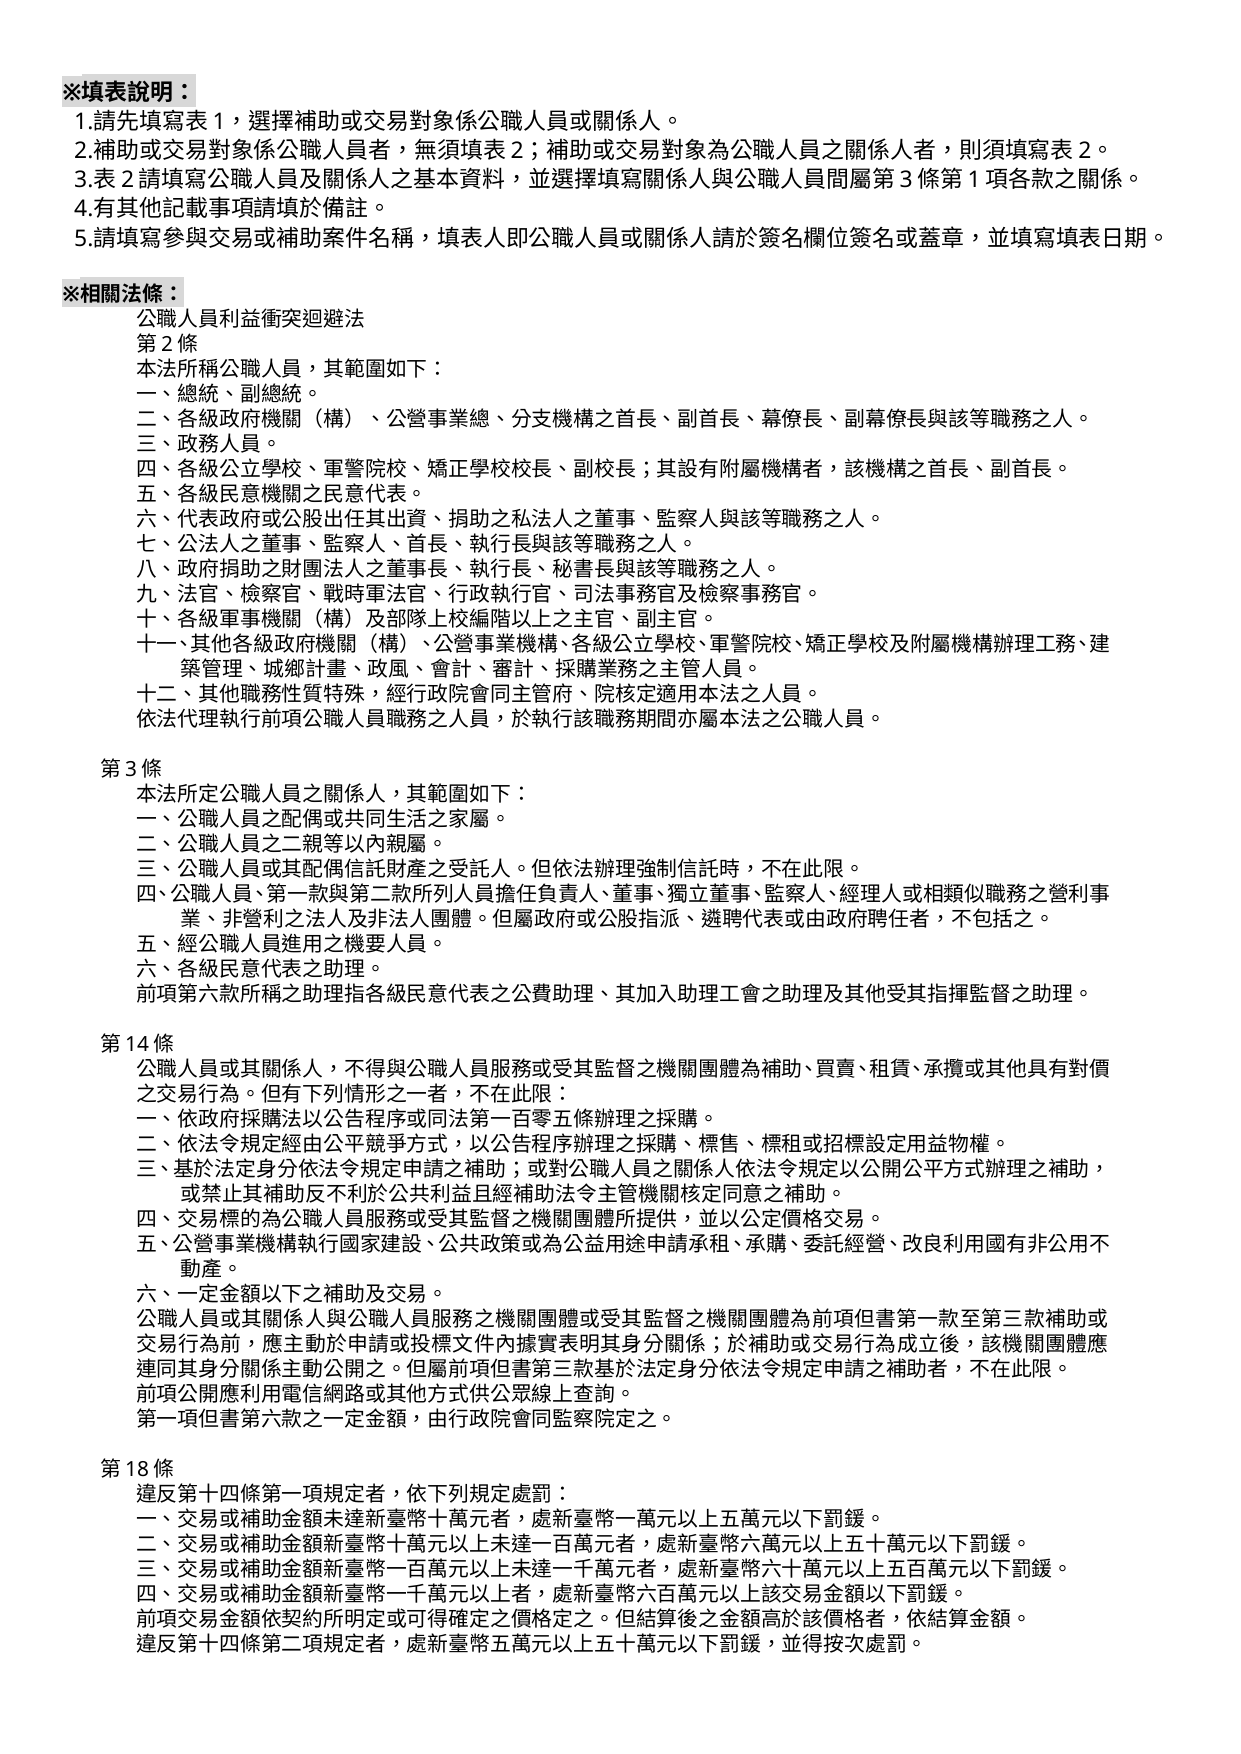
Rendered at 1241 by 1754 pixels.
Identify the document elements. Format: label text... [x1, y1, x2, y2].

text 七、公法人之董事、監察人、首長、執行長與該等職務之人。 [136, 531, 1110, 556]
text 四、交易或補助金額新臺幣一千萬元以上者，處新臺幣六百萬元以上該交易金額以下罰鍰。 [136, 1581, 1110, 1606]
text 十、各級軍事機關（構）及部隊上校編階以上之主官、副主官。 [136, 606, 1110, 631]
text 公職人員或其關係人，不得與公職人員服務或受其監督之機關團體為補助、買賣、租賃、承攬或其他具有對價之交易行為。但有下列情形之一者，不在此限： [136, 1056, 1110, 1106]
text 5.請填寫參與交易或補助案件名稱，填表人即公職人員或關係人請於簽名欄位簽名或蓋章，並填寫填表日期。 [62, 223, 1204, 252]
text 違反第十四條第一項規定者，依下列規定處罰： [136, 1481, 1110, 1506]
text 十二、其他職務性質特殊，經行政院會同主管府、院核定適用本法之人員。 [136, 681, 1110, 706]
text 四、各級公立學校、軍警院校、矯正學校校長、副校長；其設有附屬機構者，該機構之首長、副首長。 [136, 456, 1110, 481]
text 六、一定金額以下之補助及交易。 [136, 1281, 1110, 1306]
text 五、各級民意機關之民意代表。 [136, 481, 1110, 506]
text 八、政府捐助之財團法人之董事長、執行長、秘書長與該等職務之人。 [136, 556, 1110, 581]
text 一、交易或補助金額未達新臺幣十萬元者，處新臺幣一萬元以上五萬元以下罰鍰。 [136, 1506, 1110, 1531]
text 三、政務人員。 [136, 431, 1110, 456]
text 第2條 [136, 331, 1110, 356]
text 本法所定公職人員之關係人，其範圍如下： [136, 781, 1110, 806]
text 二、交易或補助金額新臺幣十萬元以上未達一百萬元者，處新臺幣六萬元以上五十萬元以下罰鍰。 [136, 1531, 1110, 1556]
text 公職人員利益衝突迴避法 [136, 306, 1110, 331]
text 二、各級政府機關（構）、公營事業總、分支機構之首長、副首長、幕僚長、副幕僚長與該等職務之人。 [136, 406, 1110, 431]
text 依法代理執行前項公職人員職務之人員，於執行該職務期間亦屬本法之公職人員。 [136, 706, 1110, 731]
text 前項交易金額依契約所明定或可得確定之價格定之。但結算後之金額高於該價格者，依結算金額。 [136, 1606, 1110, 1631]
text 四、交易標的為公職人員服務或受其監督之機關團體所提供，並以公定價格交易。 [136, 1206, 1110, 1231]
text 三、基於法定身分依法令規定申請之補助；或對公職人員之關係人依法令規定以公開公平方式辦理之補助，或禁止其補助反不利於公共利益且經補助法令主管機關核定同意之補助。 [136, 1156, 1110, 1206]
text 五、公營事業機構執行國家建設、公共政策或為公益用途申請承租、承購、委託經營、改良利用國有非公用不動產。 [136, 1231, 1110, 1281]
text 一、依政府採購法以公告程序或同法第一百零五條辦理之採購。 [136, 1106, 1110, 1131]
text 第3條 [62, 756, 1204, 781]
text 2.補助或交易對象係公職人員者，無須填表2；補助或交易對象為公職人員之關係人者，則須填寫表2。 [62, 135, 1204, 164]
text 十一、其他各級政府機關（構）、公營事業機構、各級公立學校、軍警院校、矯正學校及附屬機構辦理工務、建築管理、城鄉計畫、政風、會計、審計、採購業務之主管人員。 [136, 631, 1110, 681]
text 3.表2請填寫公職人員及關係人之基本資料，並選擇填寫關係人與公職人員間屬第3條第1項各款之關係。 [62, 164, 1204, 193]
text 前項第六款所稱之助理指各級民意代表之公費助理、其加入助理工會之助理及其他受其指揮監督之助理。 [136, 981, 1110, 1006]
text 二、依法令規定經由公平競爭方式，以公告程序辦理之採購、標售、標租或招標設定用益物權。 [136, 1131, 1110, 1156]
text 一、公職人員之配偶或共同生活之家屬。 [136, 806, 1110, 831]
text 第18條 [62, 1456, 1204, 1481]
text 九、法官、檢察官、戰時軍法官、行政執行官、司法事務官及檢察事務官。 [136, 581, 1110, 606]
text 前項公開應利用電信網路或其他方式供公眾線上查詢。 [136, 1381, 1110, 1406]
text ※相關法條： [62, 281, 1204, 306]
text 違反第十四條第二項規定者，處新臺幣五萬元以上五十萬元以下罰鍰，並得按次處罰。 [136, 1631, 1110, 1656]
text 第14條 [62, 1031, 1204, 1056]
text ※填表說明： [62, 77, 1110, 106]
text 第一項但書第六款之一定金額，由行政院會同監察院定之。 [136, 1406, 1110, 1431]
text 4.有其他記載事項請填於備註。 [62, 193, 1204, 223]
text 五、經公職人員進用之機要人員。 [136, 931, 1110, 956]
text 六、各級民意代表之助理。 [136, 956, 1110, 981]
text 1.請先填寫表1，選擇補助或交易對象係公職人員或關係人。 [62, 106, 1204, 135]
text 六、代表政府或公股出任其出資、捐助之私法人之董事、監察人與該等職務之人。 [136, 506, 1110, 531]
text 四、公職人員、第一款與第二款所列人員擔任負責人、董事、獨立董事、監察人、經理人或相類似職務之營利事業、非營利之法人及非法人團體。但屬政府或公股指派、遴聘代表或由政府聘任者，不包括之。 [136, 881, 1110, 931]
text 三、交易或補助金額新臺幣一百萬元以上未達一千萬元者，處新臺幣六十萬元以上五百萬元以下罰鍰。 [136, 1556, 1110, 1581]
text 公職人員或其關係人與公職人員服務之機關團體或受其監督之機關團體為前項但書第一款至第三款補助或交易行為前，應主動於申請或投標文件內據實表明其身分關係；於補助或交易行為成立後，該機關團體應連同其身分關係主動公開之。但屬前項但書第三款基於法定身分依法令規定申請之補助者，不在此限。 [136, 1306, 1110, 1381]
text 本法所稱公職人員，其範圍如下： [136, 356, 1110, 381]
text 一、總統、副總統。 [136, 381, 1110, 406]
text 二、公職人員之二親等以內親屬。 [136, 831, 1110, 856]
text 三、公職人員或其配偶信託財產之受託人。但依法辦理強制信託時，不在此限。 [136, 856, 1110, 881]
